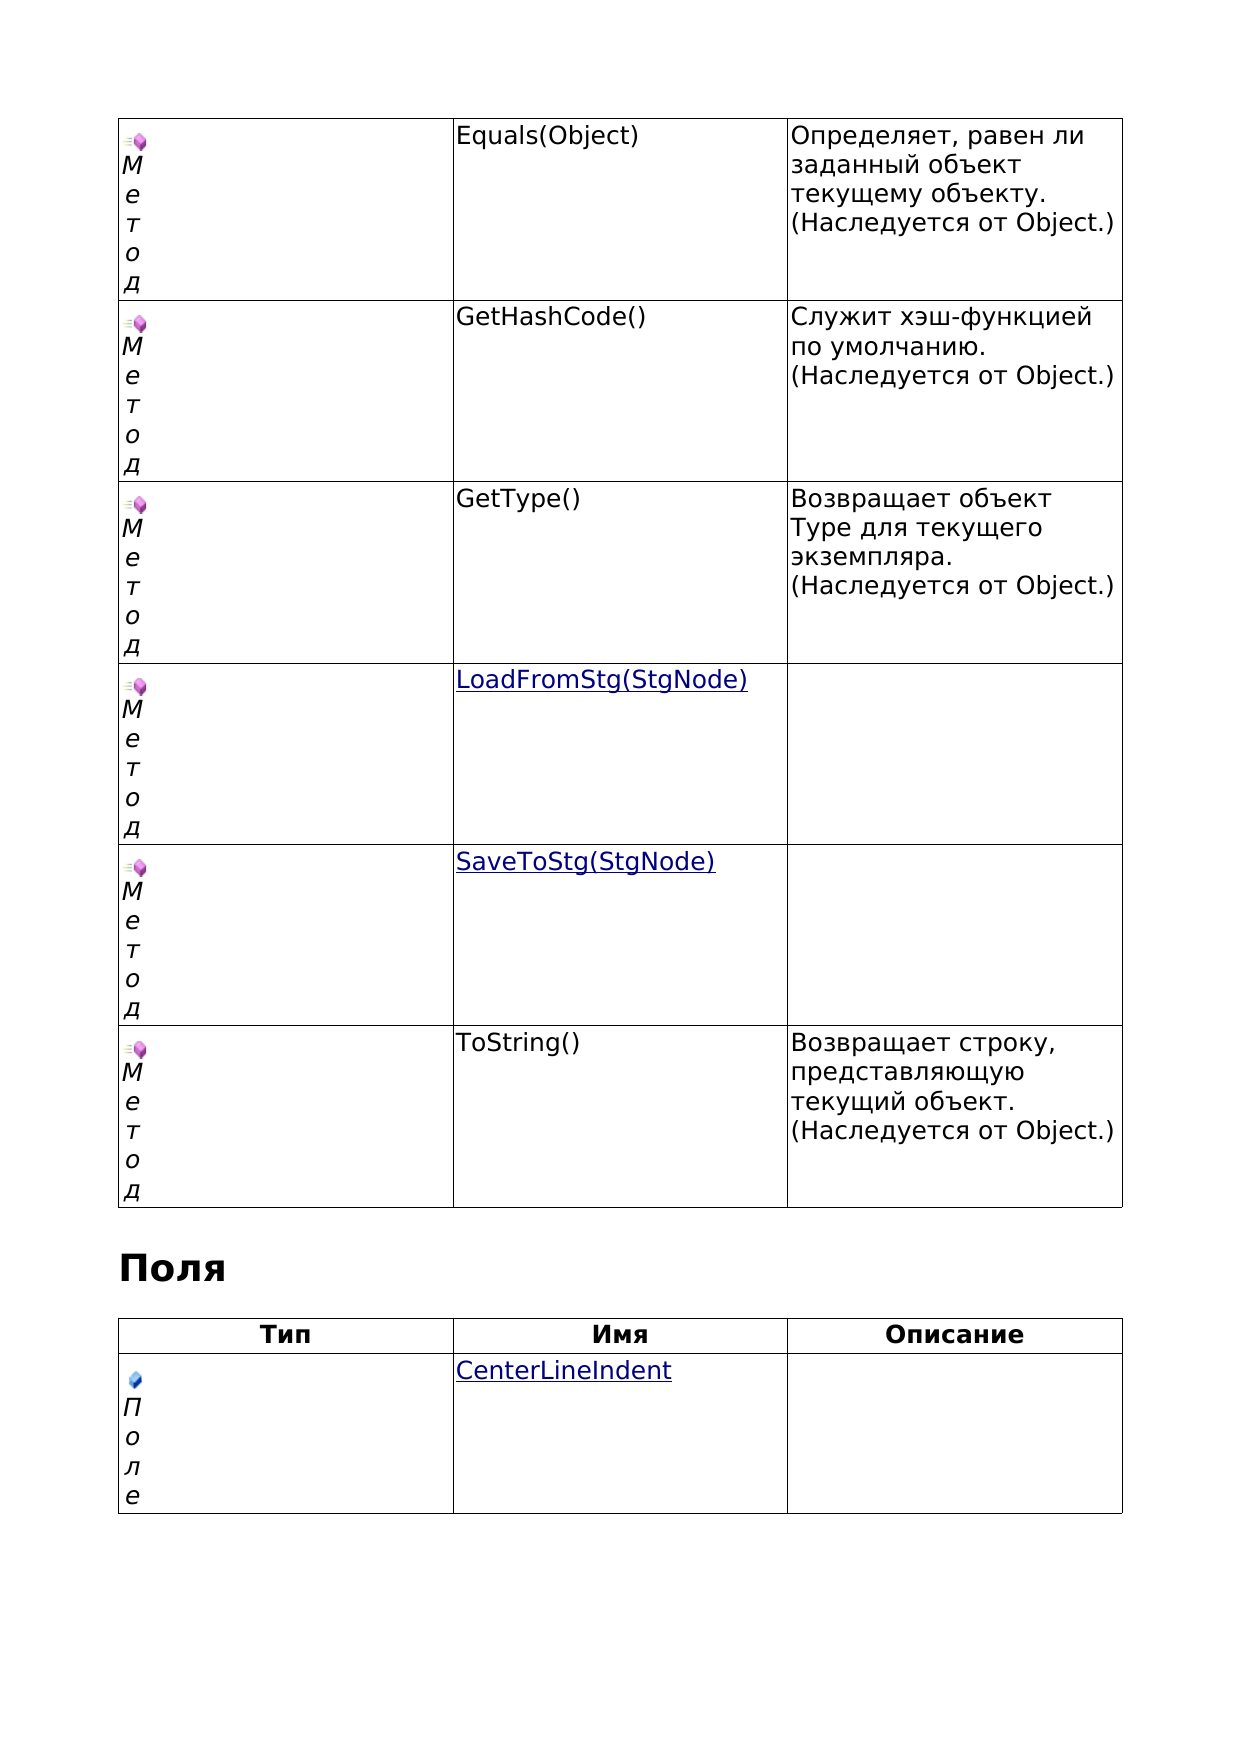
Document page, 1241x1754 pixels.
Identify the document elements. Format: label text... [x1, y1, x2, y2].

table_cell [119, 664, 453, 844]
table_cell GetHashCode() [454, 301, 787, 481]
table_header Тип [119, 1319, 453, 1353]
table_cell [788, 845, 1122, 1025]
table_cell Возвращает объект Type для текущего экземпляра. (Наследуется от Object.) [788, 482, 1122, 662]
picture [121, 859, 147, 877]
table_cell CenterLineIndent [454, 1354, 787, 1513]
table_cell [119, 482, 453, 662]
table_cell [788, 664, 1122, 844]
subtitle Поля [118, 1247, 1122, 1290]
table_header Описание [788, 1319, 1122, 1353]
table_cell [788, 1354, 1122, 1513]
table_cell Определяет, равен ли заданный объект текущему объекту. (Наследуется от Object.) [788, 119, 1122, 299]
picture [121, 1368, 147, 1394]
table_cell [119, 119, 453, 299]
table_cell ToString() [454, 1026, 787, 1207]
table_cell Возвращает строку, представляющую текущий объект. (Наследуется от Object.) [788, 1026, 1122, 1207]
table_cell SaveToStg(StgNode) [454, 845, 787, 1025]
table_cell [119, 301, 453, 481]
picture [121, 315, 147, 333]
picture [121, 1041, 147, 1059]
table_cell [119, 845, 453, 1025]
table_cell LoadFromStg(StgNode) [454, 664, 787, 844]
picture [121, 133, 147, 151]
table_cell [119, 1026, 453, 1207]
table_cell GetType() [454, 482, 787, 662]
table_cell Служит хэш-функцией по умолчанию. (Наследуется от Object.) [788, 301, 1122, 481]
table_cell Equals(Object) [454, 119, 787, 299]
table_cell [119, 1354, 453, 1513]
picture [121, 678, 147, 696]
table_header Имя [454, 1319, 787, 1353]
picture [121, 496, 147, 514]
